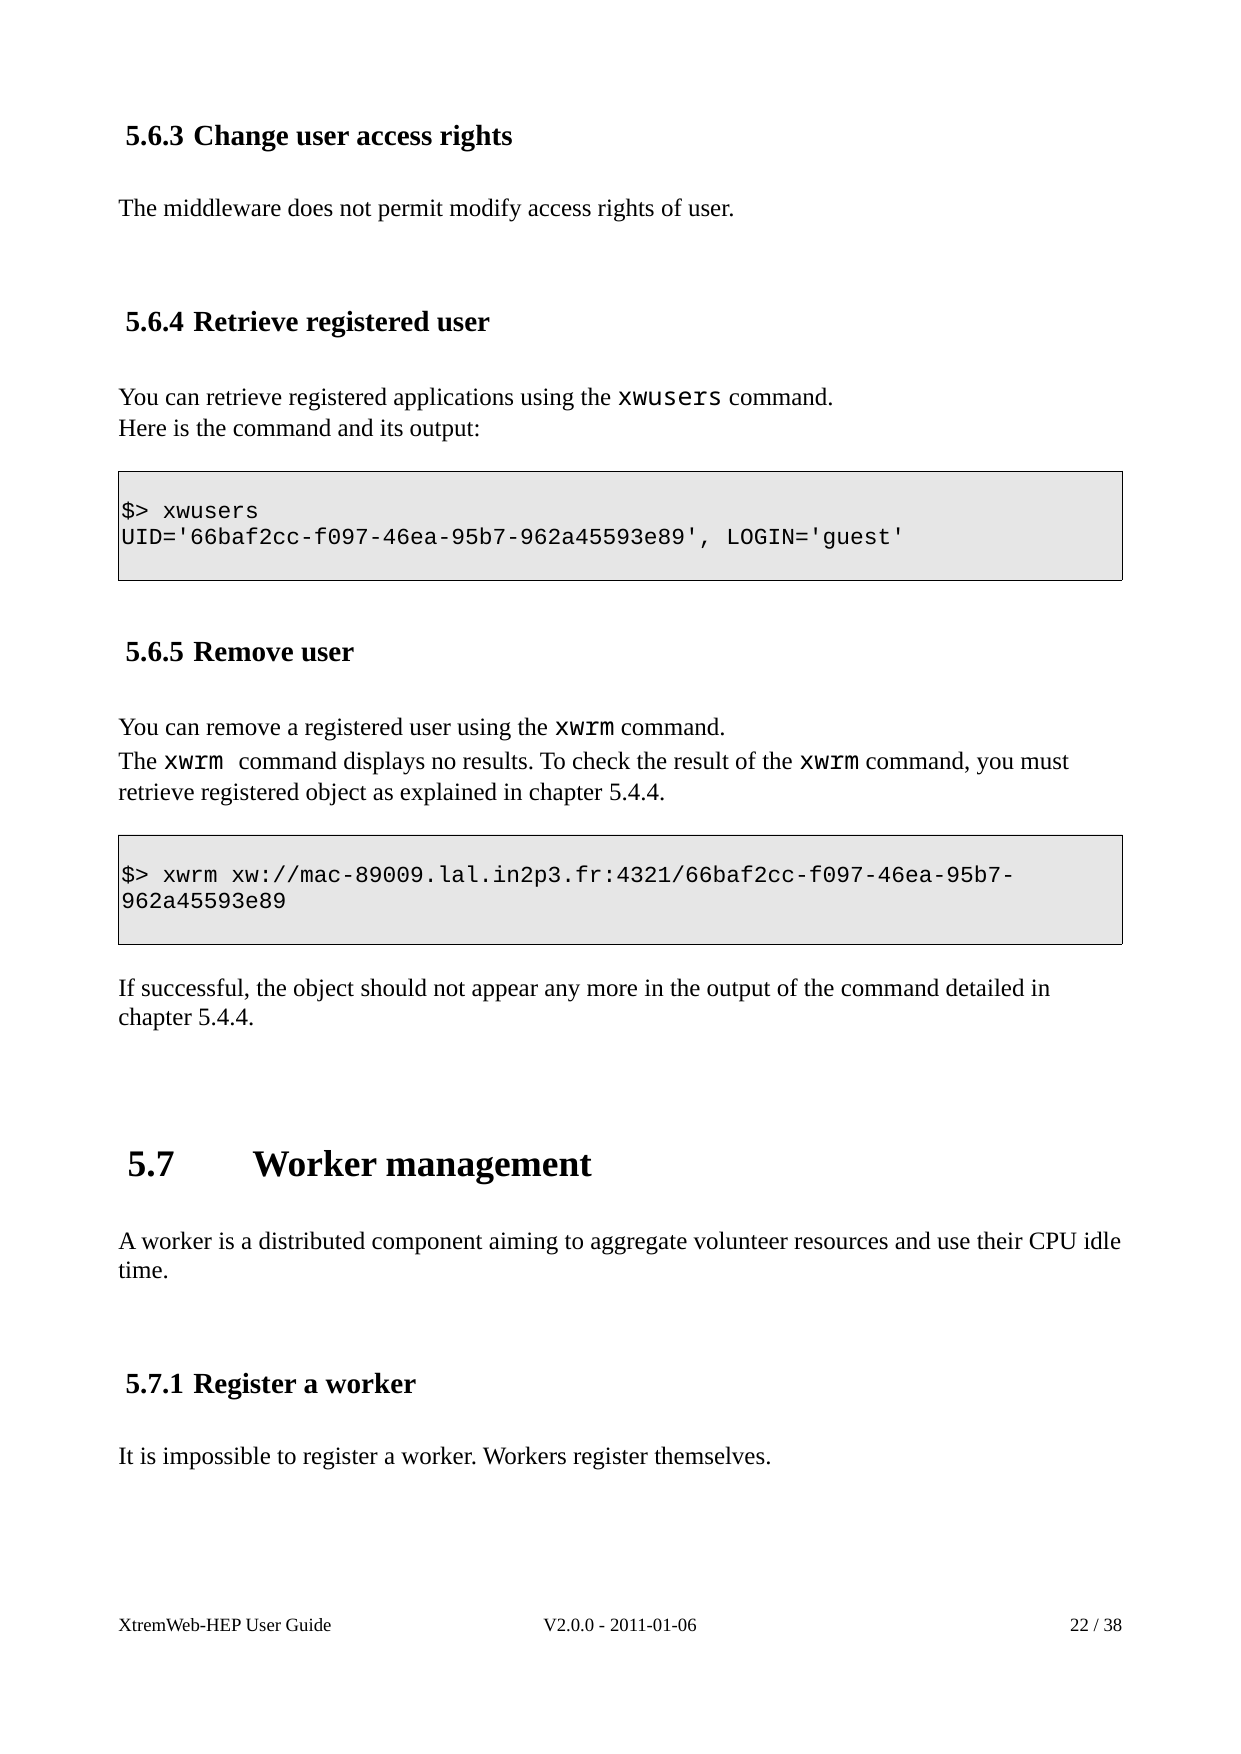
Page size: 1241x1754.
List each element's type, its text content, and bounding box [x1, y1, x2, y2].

text You can remove a registered user using the xwrm command. [118, 709, 1122, 743]
text The middleware does not permit modify access rights of user. [118, 193, 1122, 222]
text UID='66baf2cc-f097-46ea-95b7-962a45593e89', LOGIN='guest' [119, 522, 1122, 548]
text $> xwrm xw://mac-89009.lal.in2p3.fr:4321/66baf2cc-f097-46ea-95b7-962a45593e89 [119, 860, 1122, 912]
text $> xwusers [119, 496, 1122, 522]
text Here is the command and its output: [118, 413, 1122, 442]
subtitle Worker management [118, 1142, 1122, 1185]
text A worker is a distributed component aiming to aggregate volunteer resources and use their CPU idle time. [118, 1226, 1122, 1284]
subtitle Retrieve registered user [118, 304, 1122, 338]
subtitle Remove user [118, 634, 1122, 668]
text If successful, the object should not appear any more in the output of the command detailed in chapter 5.4.4. [118, 973, 1122, 1031]
text You can retrieve registered applications using the xwusers command. [118, 379, 1122, 413]
subtitle Register a worker [118, 1366, 1122, 1400]
subtitle Change user access rights [118, 118, 1122, 152]
text It is impossible to register a worker. Workers register themselves. [118, 1441, 1122, 1470]
text The xwrm command displays no results. To check the result of the xwrm command, you must retrieve registered object as explained in chapter 5.4.4. [118, 743, 1122, 806]
